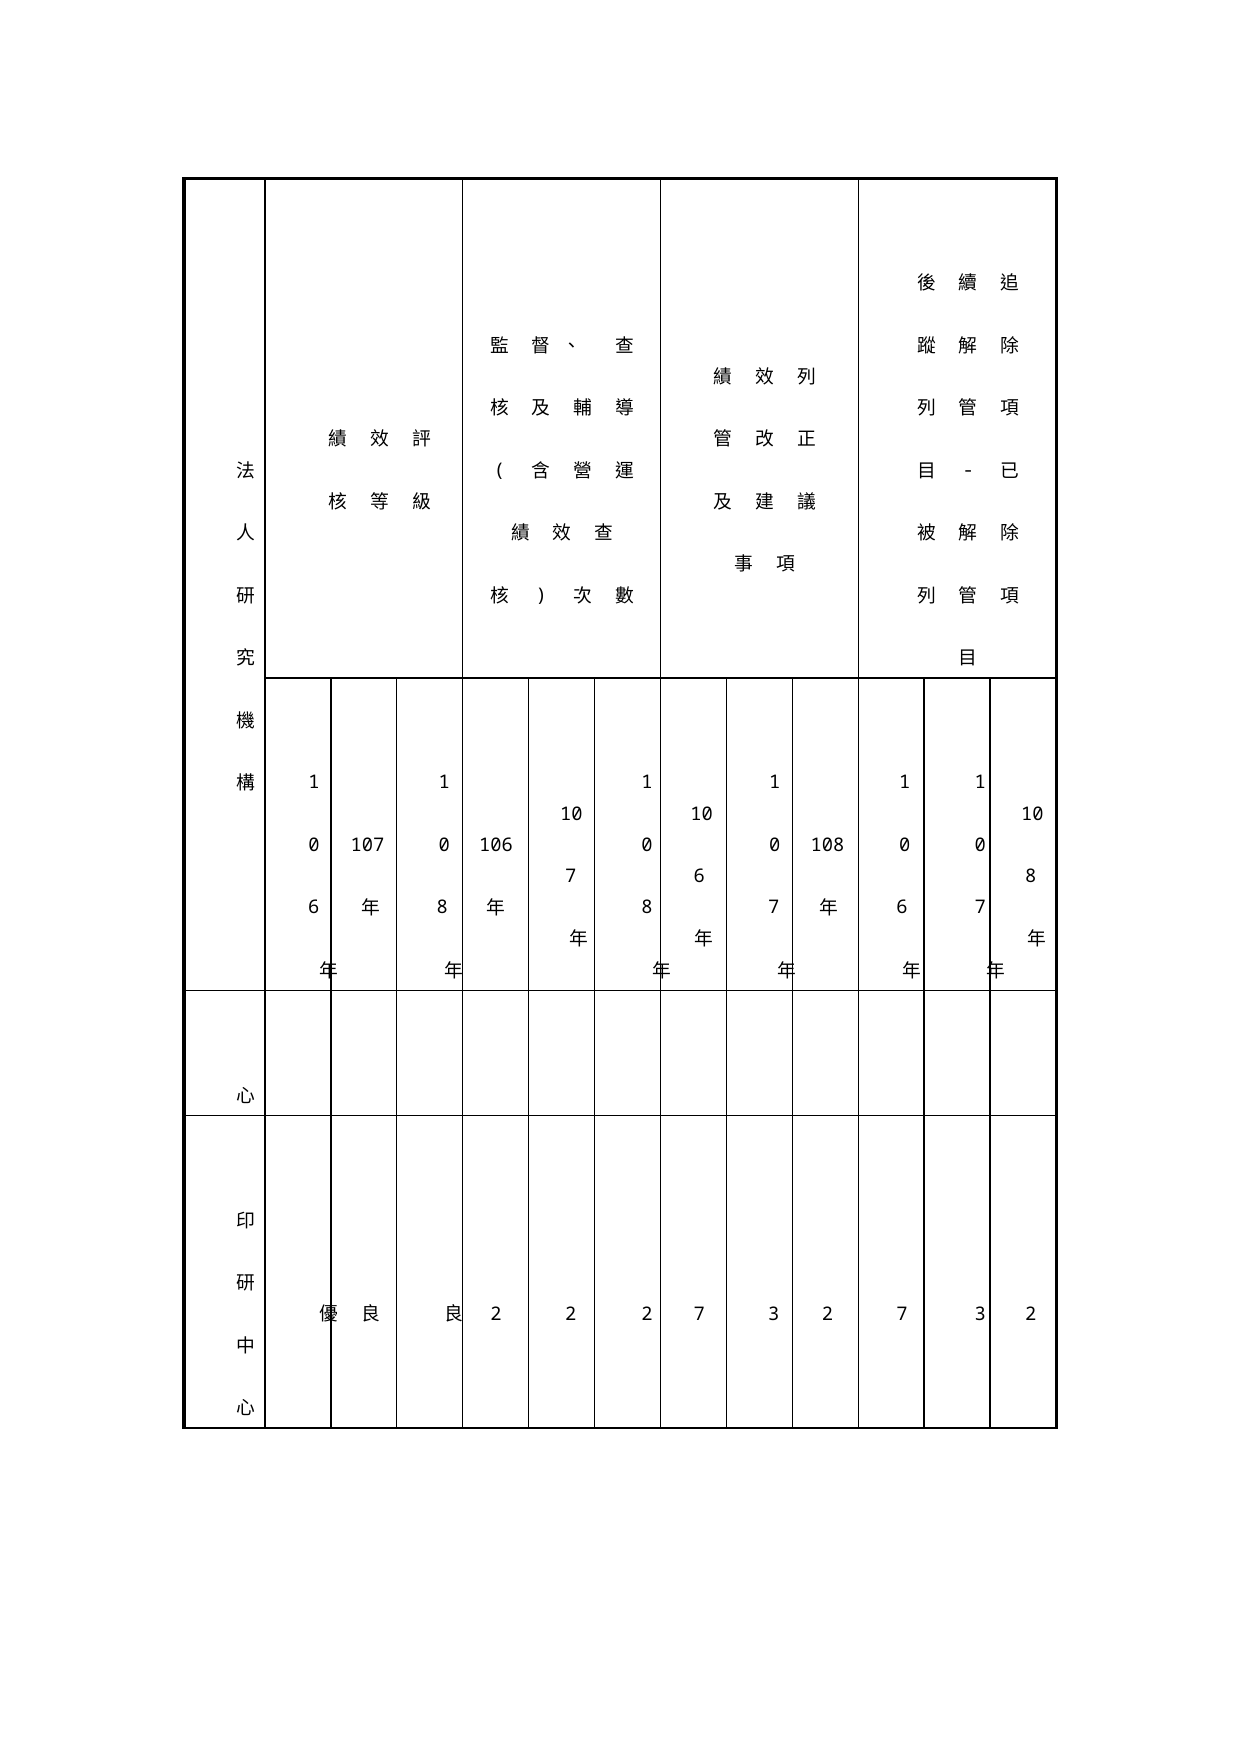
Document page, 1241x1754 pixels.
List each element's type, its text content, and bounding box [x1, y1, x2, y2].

table_cell 108年 [793, 679, 858, 990]
table_cell 3 [925, 1116, 989, 1427]
table_cell 2 [529, 1116, 594, 1427]
table_cell [727, 991, 792, 1115]
table_cell 107年 [332, 679, 396, 990]
table_cell [397, 991, 462, 1115]
table_cell 優 [266, 991, 330, 1115]
table_cell [859, 991, 923, 1115]
table_cell 107年 [529, 679, 594, 990]
table_cell 7 [859, 1116, 923, 1427]
table_cell 優 [332, 991, 396, 1115]
table_cell [529, 991, 594, 1115]
table_cell 107年 [727, 679, 792, 990]
table_cell [991, 991, 1055, 1115]
table_cell 良 [397, 1116, 462, 1427]
table_cell 心 [186, 991, 264, 1115]
table_cell 2 [463, 1116, 528, 1427]
table_cell 7 [661, 1116, 726, 1427]
table_cell 106年 [859, 679, 923, 990]
table_cell 良 [332, 1116, 396, 1427]
table_cell 3 [727, 1116, 792, 1427]
table_cell 106年 [266, 679, 330, 990]
table_cell [463, 991, 528, 1115]
table_header 績效評核等級 [266, 180, 462, 677]
table_header 後續追蹤解除列管項目-已被解除列管項目 [859, 180, 1055, 677]
table_cell 2 [991, 1116, 1055, 1427]
table_cell [925, 991, 989, 1115]
table_cell 107年 [925, 679, 989, 990]
table_cell 106年 [463, 679, 528, 990]
table_cell 印研中心 [186, 1116, 264, 1427]
table_header 監督、查核及輔導(含營運績效查核)次數 [463, 180, 660, 677]
table_cell [595, 991, 660, 1115]
table_cell 2 [793, 1116, 858, 1427]
table_header 績效列管改正及建議事項 [661, 180, 858, 677]
table_header 法人研究機構 [186, 180, 264, 990]
table_cell 2 [595, 1116, 660, 1427]
table_cell 優 [266, 1116, 330, 1427]
table_cell 106年 [661, 679, 726, 990]
table_cell [661, 991, 726, 1115]
table_cell 108年 [397, 679, 462, 990]
table_cell [793, 991, 858, 1115]
table_cell 108年 [991, 679, 1055, 990]
table_cell 108年 [595, 679, 660, 990]
